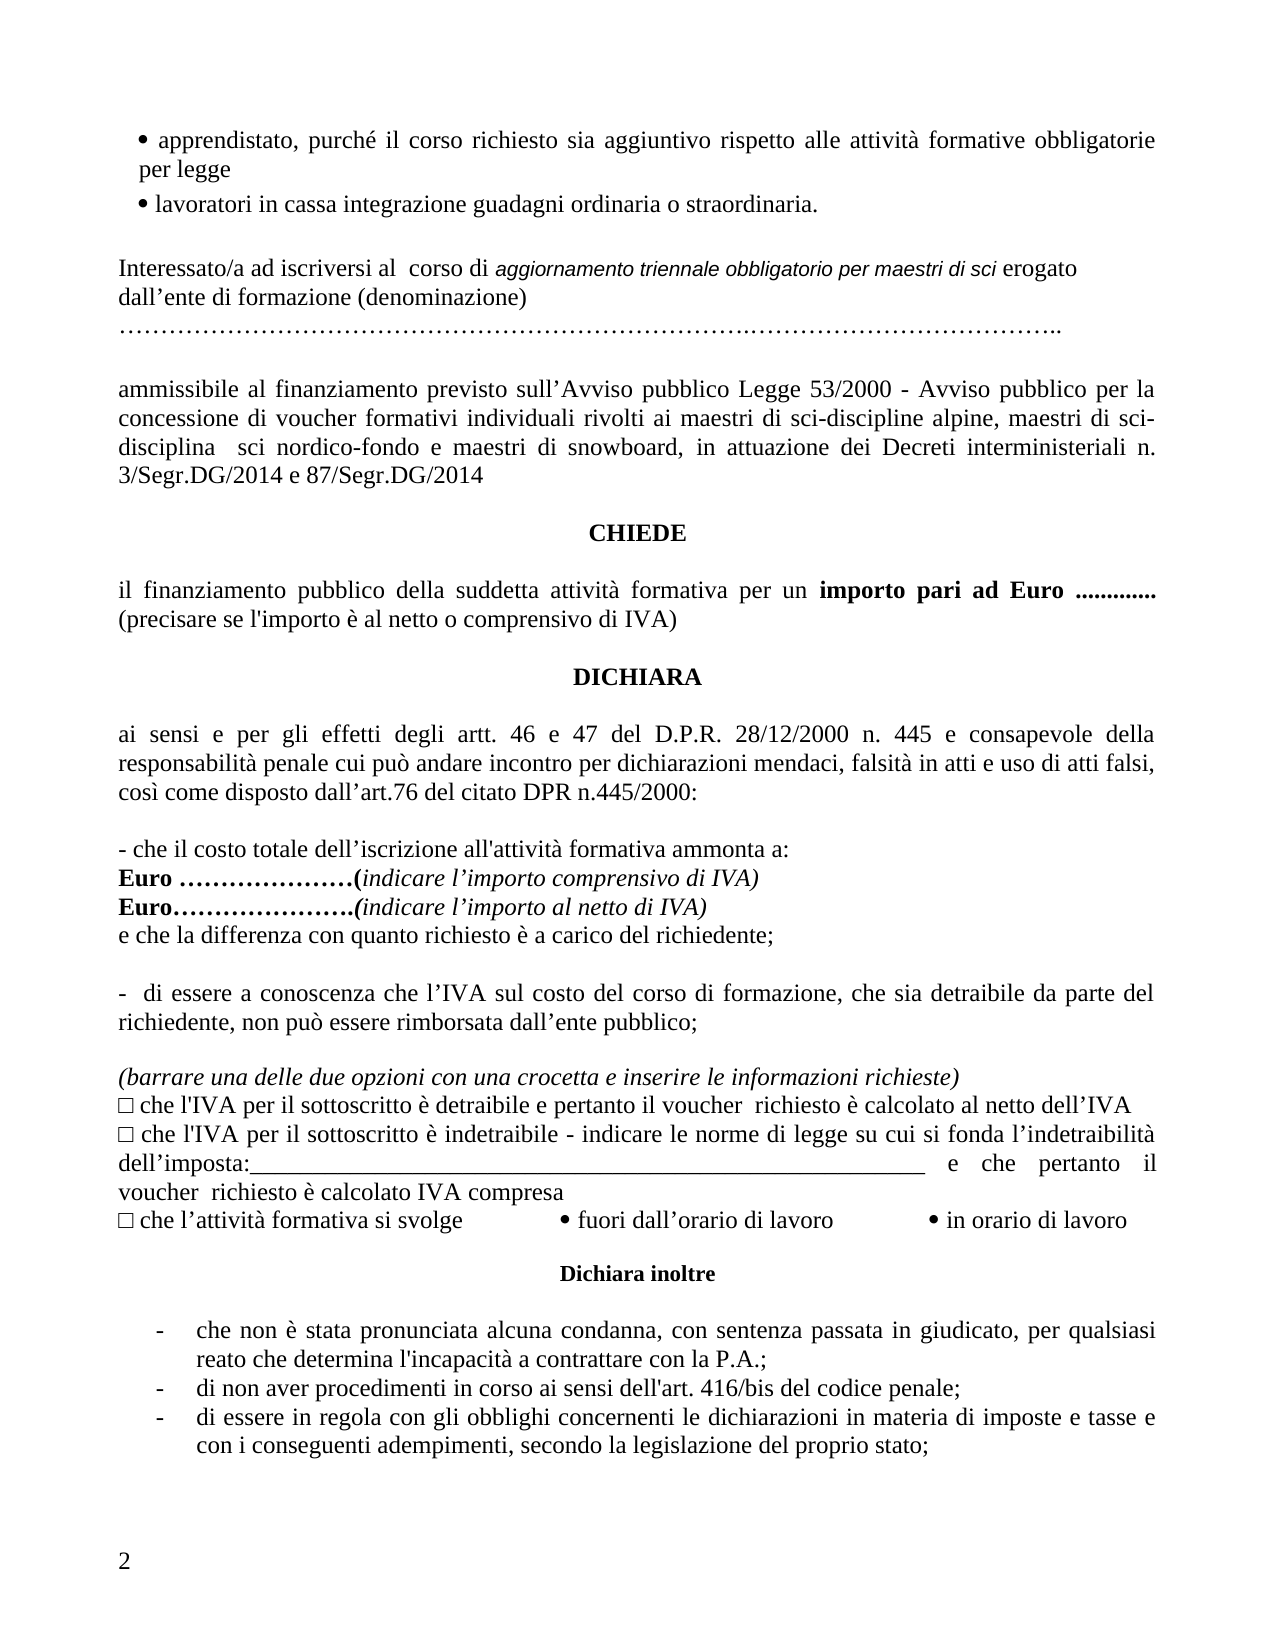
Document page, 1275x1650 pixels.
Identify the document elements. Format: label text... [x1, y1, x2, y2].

text ai sensi e per gli effetti degli artt. 46 e 47 del D.P.R. 28/12/2000 n. 445 e consapevole della responsabilità penale cui può andare incontro per dichiarazioni mendaci, falsità in atti e uso di atti falsi, così come disposto dall’art.76 del citato DPR n.445/2000: [118, 719, 1157, 805]
text Interessato/a ad iscriversi al corso di aggiornamento triennale obbligatorio per maestri di sci erogato dall’ente di formazione (denominazione) [118, 253, 1157, 310]
text ………………………………………………………………….……………………………….. [118, 310, 1157, 339]
text - che il costo totale dell’iscrizione all'attività formativa ammonta a: [118, 834, 1157, 863]
list di non aver procedimenti in corso ai sensi dell'art. 416/bis del codice penale; [156, 1373, 1157, 1402]
text  lavoratori in cassa integrazione guadagni ordinaria o straordinaria. [138, 189, 1157, 218]
text □ che l'IVA per il sottoscritto è detraibile e pertanto il voucher richiesto è calcolato al netto dell’IVA [118, 1090, 1157, 1119]
text CHIEDE [118, 518, 1157, 547]
list di essere in regola con gli obblighi concernenti le dichiarazioni in materia di imposte e tasse e con i conseguenti adempimenti, secondo la legislazione del proprio stato; [156, 1402, 1157, 1459]
text e che la differenza con quanto richiesto è a carico del richiedente; [118, 920, 1157, 949]
text il finanziamento pubblico della suddetta attività formativa per un importo pari ad Euro ............. (precisare se l'importo è al netto o comprensivo di IVA) [118, 575, 1157, 633]
text Euro………………….(indicare l’importo al netto di IVA) [118, 892, 1157, 920]
text □ che l’attività formativa si svolge  fuori dall’orario di lavoro  in orario di lavoro [118, 1205, 1157, 1234]
text - di essere a conoscenza che l’IVA sul costo del corso di formazione, che sia detraibile da parte del richiedente, non può essere rimborsata dall’ente pubblico; [118, 978, 1157, 1035]
list che non è stata pronunciata alcuna condanna, con sentenza passata in giudicato, per qualsiasi reato che determina l'incapacità a contrattare con la P.A.; [156, 1316, 1157, 1373]
text DICHIARA [118, 662, 1157, 690]
text Dichiara inoltre [118, 1261, 1157, 1287]
text Euro …………………(indicare l’importo comprensivo di IVA) [118, 863, 1157, 892]
text (barrare una delle due opzioni con una crocetta e inserire le informazioni richieste) [118, 1062, 1157, 1090]
text  apprendistato, purché il corso richiesto sia aggiuntivo rispetto alle attività formative obbligatorie per legge [138, 125, 1157, 183]
text □ che l'IVA per il sottoscritto è indetraibile - indicare le norme di legge su cui si fonda l’indetraibilità dell’imposta:______________________________________________________ e che pertanto il voucher richiesto è calcolato IVA compresa [118, 1119, 1157, 1205]
text ammissibile al finanziamento previsto sull’Avviso pubblico Legge 53/2000 - Avviso pubblico per la concessione di voucher formativi individuali rivolti ai maestri di sci-discipline alpine, maestri di sci-disciplina sci nordico-fondo e maestri di snowboard, in attuazione dei Decreti interministeriali n. 3/Segr.DG/2014 e 87/Segr.DG/2014 [118, 374, 1157, 489]
